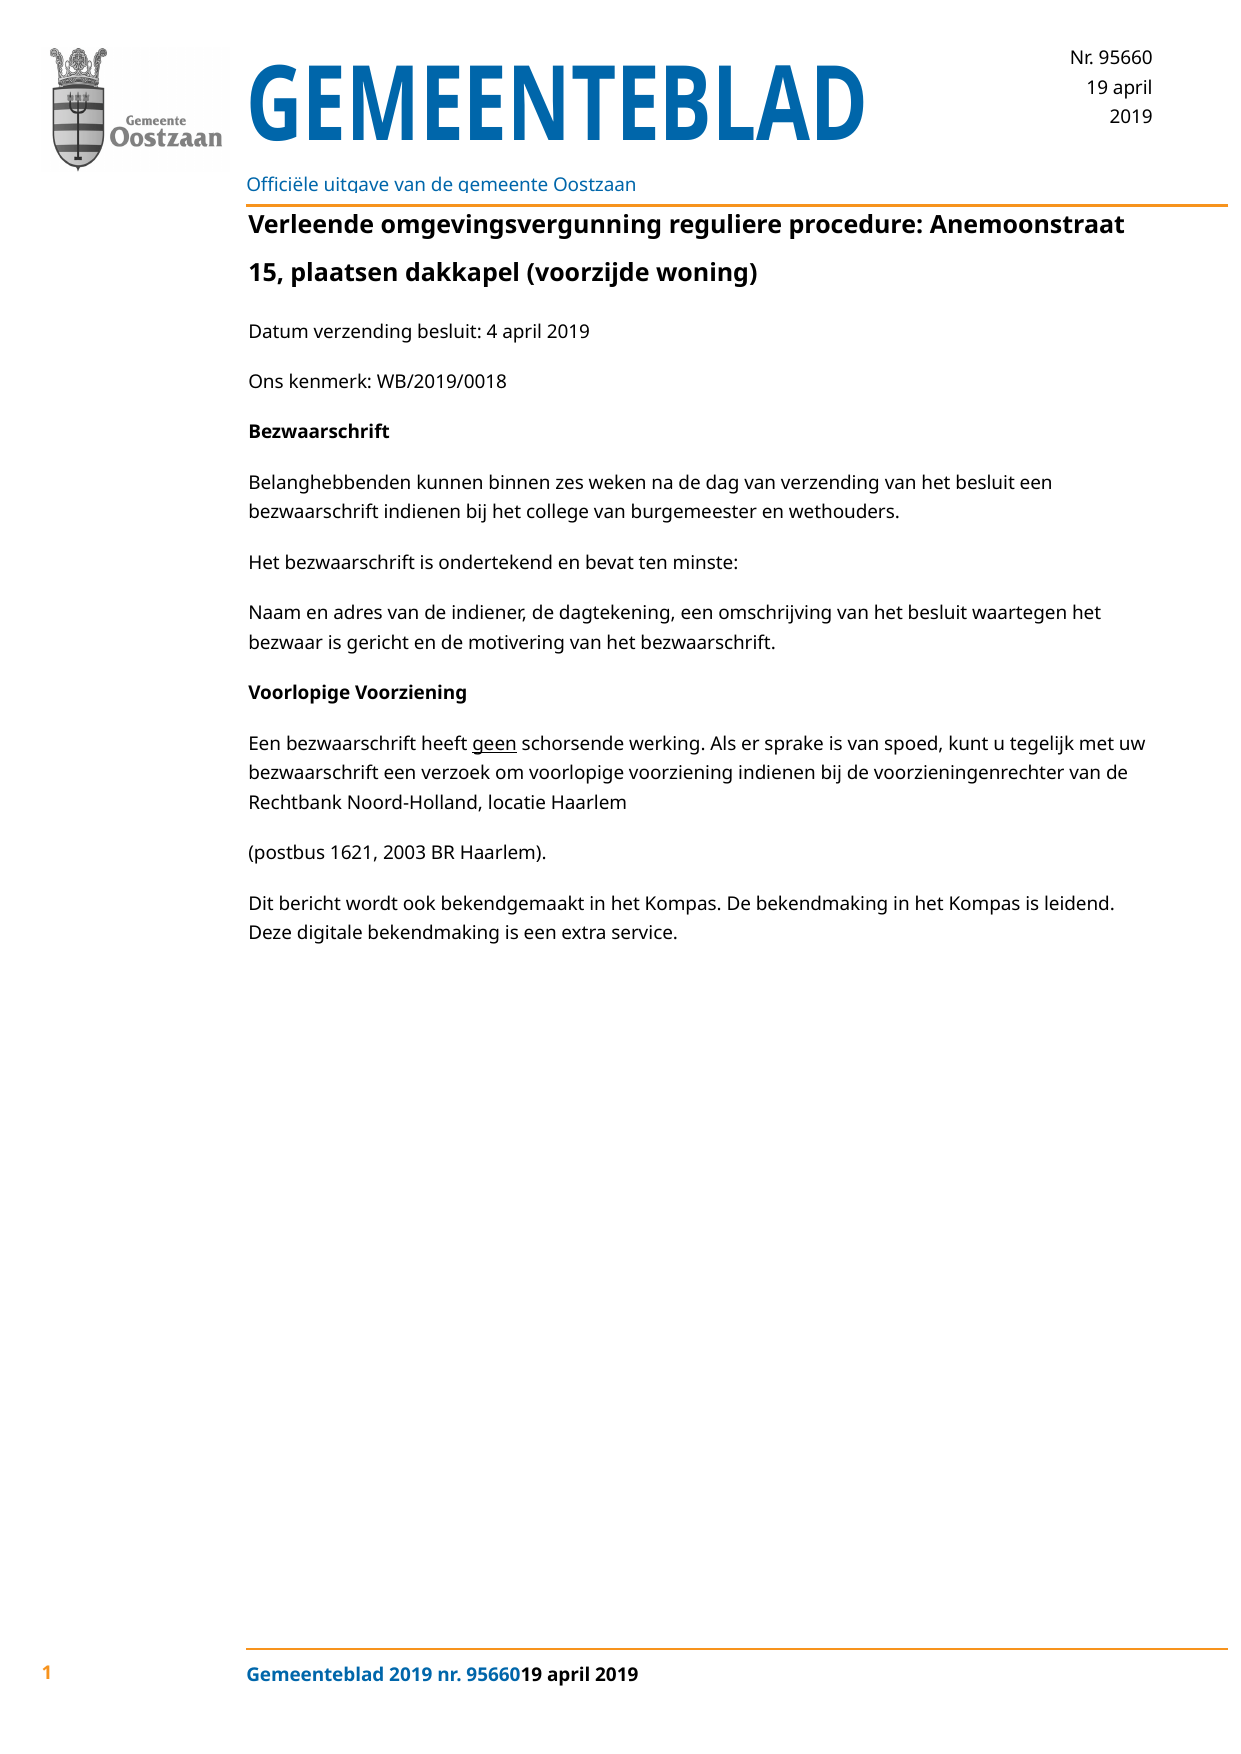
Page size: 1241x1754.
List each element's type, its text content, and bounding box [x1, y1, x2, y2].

text Verleende omgevingsvergunning reguliere procedure: Anemoonstraat 15, plaatsen dakkapel (voorzijde woning) [248, 207, 1152, 288]
text Het bezwaarschrift is ondertekend en bevat ten minste: [248, 549, 1152, 575]
picture [41, 47, 231, 172]
text Belanghebbenden kunnen binnen zes weken na de dag van verzending van het besluit een bezwaarschrift indienen bij het college van burgemeester en wethouders. [248, 469, 1152, 524]
text Dit bericht wordt ook bekendgemaakt in het Kompas. De bekendmaking in het Kompas is leidend. Deze digitale bekendmaking is een extra service. [248, 890, 1152, 945]
text Bezwaarschrift [248, 419, 1152, 444]
text Ons kenmerk: WB/2019/0018 [248, 368, 1152, 394]
text Datum verzending besluit: 4 april 2019 [248, 318, 1152, 344]
text (postbus 1621, 2003 BR Haarlem). [248, 839, 1152, 865]
text Naam en adres van de indiener, de dagtekening, een omschrijving van het besluit waartegen het bezwaar is gericht en de motivering van het bezwaarschrift. [248, 599, 1152, 655]
text Voorlopige Voorziening [248, 679, 1152, 705]
text Een bezwaarschrift heeft geen schorsende werking. Als er sprake is van spoed, kunt u tegelijk met uw bezwaarschrift een verzoek om voorlopige voorziening indienen bij de voorzieningenrechter van de Rechtbank Noord-Holland, locatie Haarlem [248, 730, 1152, 815]
